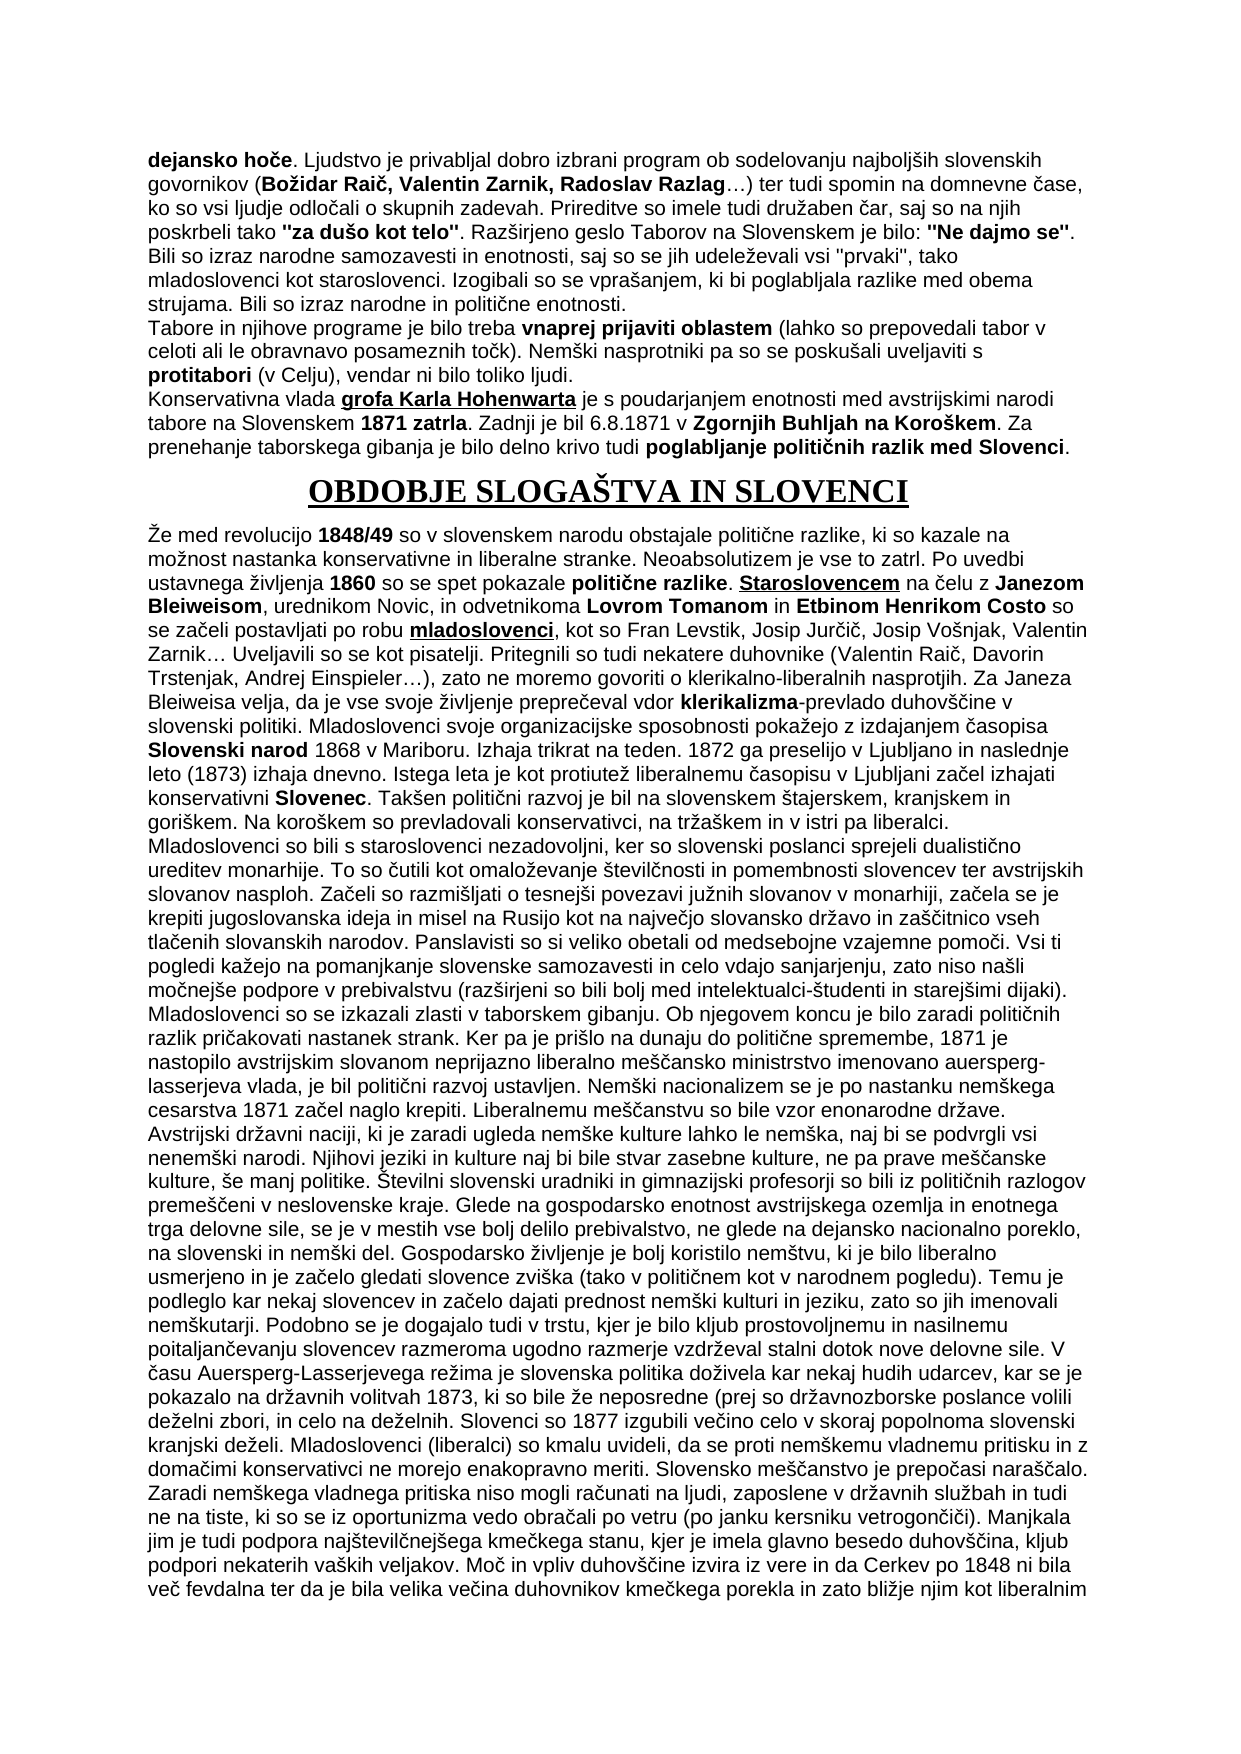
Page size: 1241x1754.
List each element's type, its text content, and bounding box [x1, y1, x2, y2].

text Že med revolucijo 1848/49 so v slovenskem narodu obstajale politične razlike, ki so kazale na možnost nastanka konservativne in liberalne stranke. Neoabsolutizem je vse to zatrl. Po uvedbi ustavnega življenja 1860 so se spet pokazale politične razlike. Staroslovencem na čelu z janezom bleiweisom, urednikom Novic, in odvetnikoma Lovrom tomanom in etbinom henrikom costo so se začeli postavljati po robu mladoslovenci, kot so fran levstik, josip jurčič, josip vošnjak, valentin zarnik… uveljavili so se kot pisatelji. Pritegnili so tudi nekatere duhovnike (valentin raič, davorin trstenjak, andrej einspieler…), zato ne moremo govoriti o klerikalno-liberalnih nasprotjih. Za janeza bleiweisa velja, da je vse svoje življenje preprečeval vdor klerikalizma-prevlado duhovščine v slovenski politiki. Mladoslovenci svoje organizacijske sposobnosti pokažejo z izdajanjem časopisa slovenski narod 1868 v mariboru. Izhaja trikrat na teden. 1872 ga preselijo v ljubljano in naslednje leto (1873) izhaja dnevno. Istega leta je kot protiutež liberalnemu časopisu v ljubljani začel izhajati konservativni slovenec. Takšen politični razvoj je bil na slovenskem štajerskem, kranjskem in goriškem. Na koroškem so prevladovali konservativci, na tržaškem in v istri pa liberalci. [148, 522, 1093, 834]
text obdobje slogaštva in slovenci [136, 472, 1081, 510]
text Mladoslovenci so bili s staroslovenci nezadovoljni, ker so slovenski poslanci sprejeli dualistično ureditev monarhije. To so čutili kot omaloževanje številčnosti in pomembnosti slovencev ter avstrijskih slovanov nasploh. Začeli so razmišljati o tesnejši povezavi južnih slovanov v monarhiji, začela se je krepiti jugoslovanska ideja in misel na rusijo kot na največjo slovansko državo in zaščitnico vseh tlačenih slovanskih narodov. Panslavisti so si veliko obetali od medsebojne vzajemne pomoči. Vsi ti pogledi kažejo na pomanjkanje slovenske samozavesti in celo vdajo sanjarjenju, zato niso našli močnejše podpore v prebivalstvu (razširjeni so bili bolj med intelektualci-študenti in starejšimi dijaki). Mladoslovenci so se izkazali zlasti v taborskem gibanju. Ob njegovem koncu je bilo zaradi političnih razlik pričakovati nastanek strank. Ker pa je prišlo na dunaju do politične spremembe, 1871 je nastopilo avstrijskim slovanom neprijazno liberalno meščansko ministrstvo imenovano auersperg-lasserjeva vlada, je bil politični razvoj ustavljen. Nemški nacionalizem se je po nastanku nemškega cesarstva 1871 začel naglo krepiti. Liberalnemu meščanstvu so bile vzor enonarodne države. Avstrijski državni naciji, ki je zaradi ugleda nemške kulture lahko le nemška, naj bi se podvrgli vsi nenemški narodi. Njihovi jeziki in kulture naj bi bile stvar zasebne kulture, ne pa prave meščanske kulture, še manj politike. Številni slovenski uradniki in gimnazijski profesorji so bili iz političnih razlogov premeščeni v neslovenske kraje. Glede na gospodarsko enotnost avstrijskega ozemlja in enotnega trga delovne sile, se je v mestih vse bolj delilo prebivalstvo, ne glede na dejansko nacionalno poreklo, na slovenski in nemški del. Gospodarsko življenje je bolj koristilo nemštvu, ki je bilo liberalno usmerjeno in je začelo gledati slovence zviška (tako v političnem kot v narodnem pogledu). Temu je podleglo kar nekaj slovencev in začelo dajati prednost nemški kulturi in jeziku, zato so jih imenovali nemškutarji. Podobno se je dogajalo tudi v trstu, kjer je bilo kljub prostovoljnemu in nasilnemu poitaljančevanju slovencev razmeroma ugodno razmerje vzdrževal stalni dotok nove delovne sile. V času auersperg-lasserjevega režima je slovenska politika doživela kar nekaj hudih udarcev, kar se je pokazalo na državnih volitvah 1873, ki so bile že neposredne (prej so državnozborske poslance volili deželni zbori, in celo na deželnih. Slovenci so 1877 izgubili večino celo v skoraj popolnoma slovenski kranjski deželi. Mladoslovenci (liberalci) so kmalu uvideli, da se proti nemškemu vladnemu pritisku in z domačimi konservativci ne morejo enakopravno meriti. Slovensko meščanstvo je prepočasi naraščalo. Zaradi nemškega vladnega pritiska niso mogli računati na ljudi, zaposlene v državnih službah in tudi ne na tiste, ki so se iz oportunizma vedo obračali po vetru (po janku kersniku vetrogončiči). Manjkala jim je tudi podpora najštevilčnejšega kmečkega stanu, kjer je imela glavno besedo duhovščina, kljub podpori nekaterih vaških veljakov. Moč in vpliv duhovščine izvira iz vere in da Cerkev po 1848 ni bila več fevdalna ter da je bila velika večina duhovnikov kmečkega porekla in zato bližje njim kot liberalnim [148, 834, 1093, 1601]
text dejansko hoče. Ljudstvo je privabljal dobro izbrani program ob sodelovanju najboljših slovenskih govornikov (božidar raič, valentin zarnik, radoslav razlag…) ter tudi spomin na domnevne čase, ko so vsi ljudje odločali o skupnih zadevah. Prireditve so imele tudi družaben čar, saj so na njih poskrbeli tako ''za dušo kot telo''. Razširjeno geslo taborov na slovenskem je bilo: ''ne dajmo se''. Bili so izraz narodne samozavesti in enotnosti, saj so se jih udeleževali vsi ''prvaki'', tako mladoslovenci kot staroslovenci. Izogibali so se vprašanjem, ki bi poglabljala razlike med obema strujama. Bili so izraz narodne in politične enotnosti. [148, 148, 1093, 315]
text Tabore in njihove programe je bilo treba vnaprej prijaviti oblastem (lahko so prepovedali tabor v celoti ali le obravnavo posameznih točk). Nemški nasprotniki pa so se poskušali uveljaviti s protitabori (v Celju), vendar ni bilo toliko ljudi. [148, 315, 1093, 387]
text Konservativna vlada grofa karla hohenwarta je s poudarjanjem enotnosti med avstrijskimi narodi tabore na slovenskem 1871 zatrla. Zadnji je bil 6.8.1871 v zgornjih buhljah na koroškem. Za prenehanje taborskega gibanja je bilo delno krivo tudi poglabljanje političnih razlik med slovenci. [148, 387, 1093, 459]
